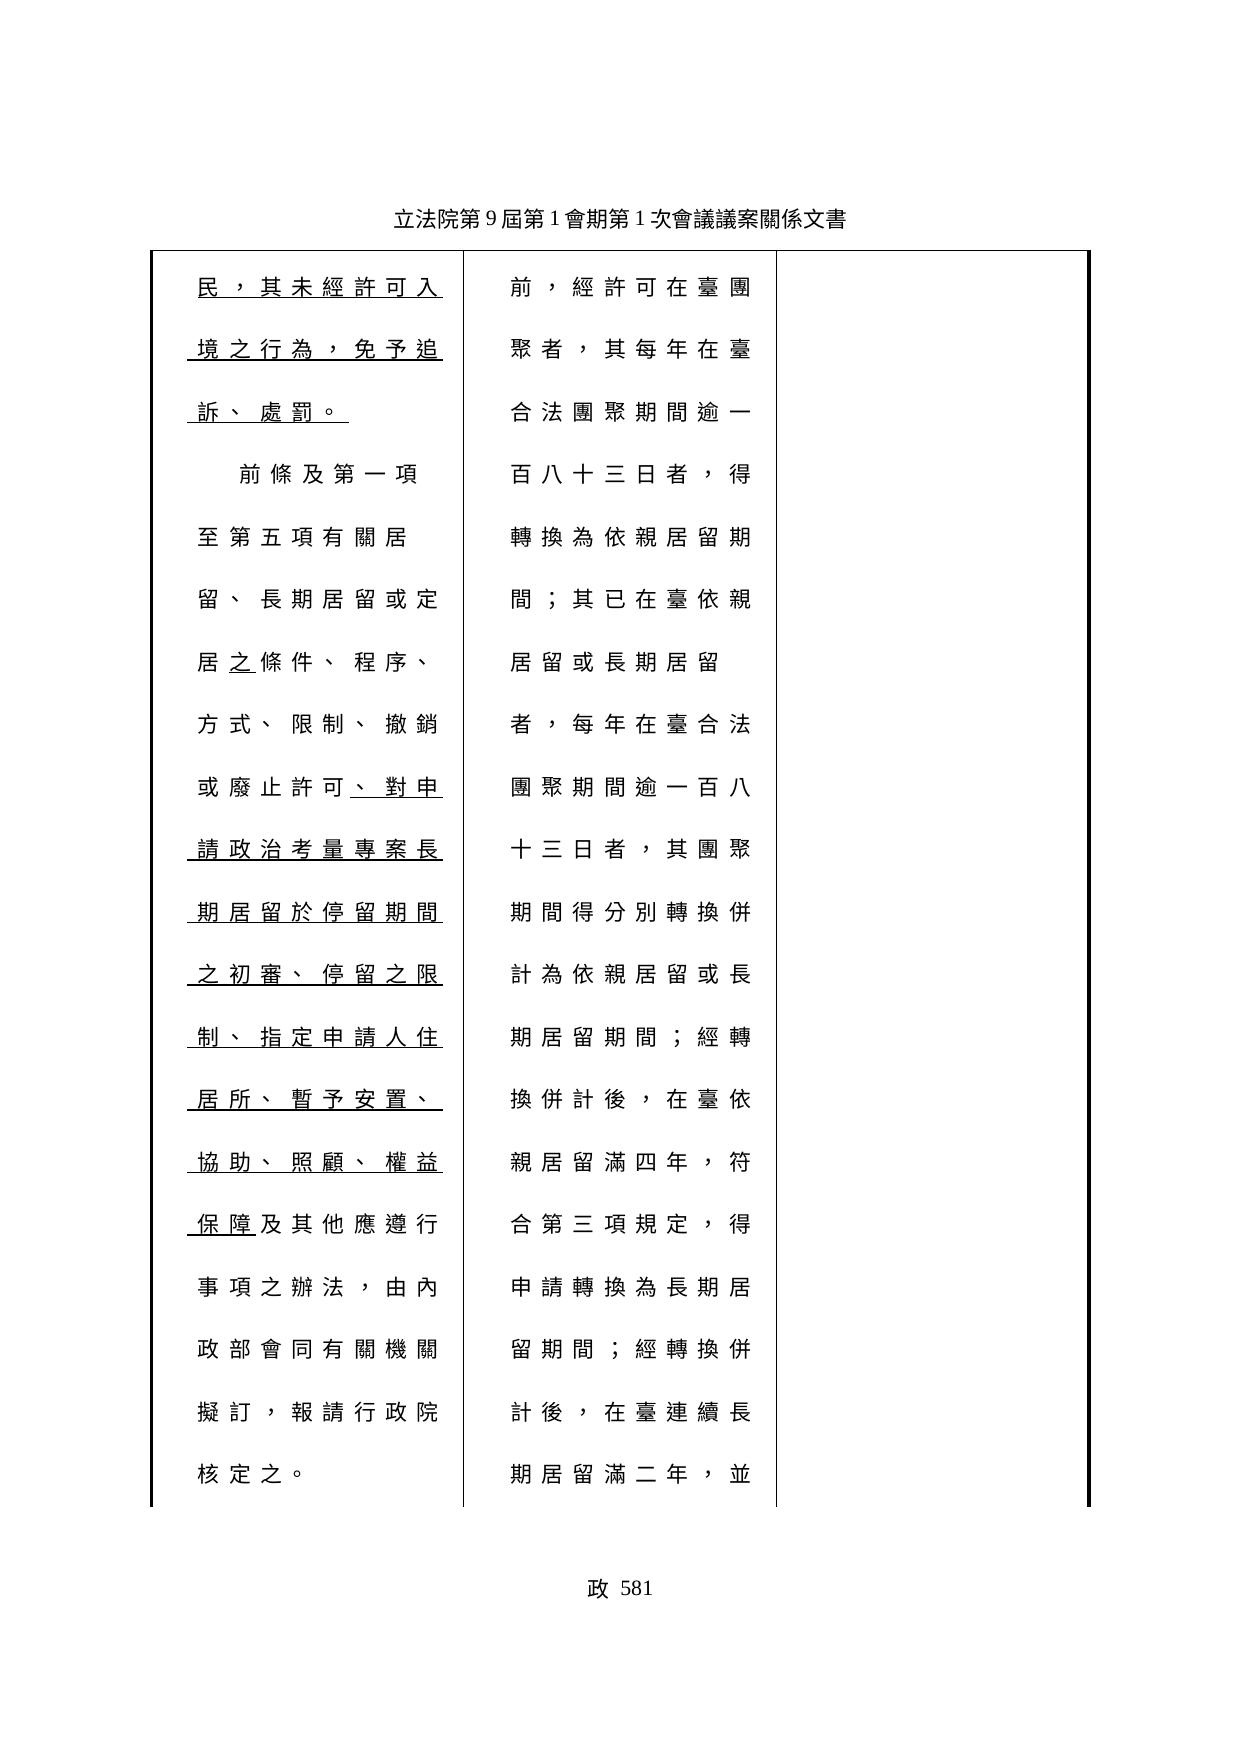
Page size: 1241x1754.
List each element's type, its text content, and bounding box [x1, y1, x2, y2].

table_cell [777, 251, 1087, 1507]
table_cell 前，經許可在臺團聚者，其每年在臺合法團聚期間逾一百八十三日者，得轉換為依親居留期間；其已在臺依親居留或長期居留者，每年在臺合法團聚期間逾一百八十三日者，其團聚期間得分別轉換併計為依親居留或長期居留期間；經轉換併計後，在臺依親居留滿四年，符合第三項規定，得申請轉換為長期居留期間；經轉換併計後，在臺連續長期居留滿二年，並 [464, 251, 776, 1507]
table_cell 民，其未經許可入境之行為，免予追訴、處罰。 前條及第一項至第五項有關居留、長期居留或定居之條件、程序、方式、限制、撤銷或廢止許可、對申請政治考量專案長期居留於停留期間之初審、停留之限制、指定申請人住居所、暫予安置、協助、照顧、權益保障及其他應遵行事項之辦法，由內政部會同有關機關擬訂，報請行政院核定之。 [153, 251, 463, 1507]
